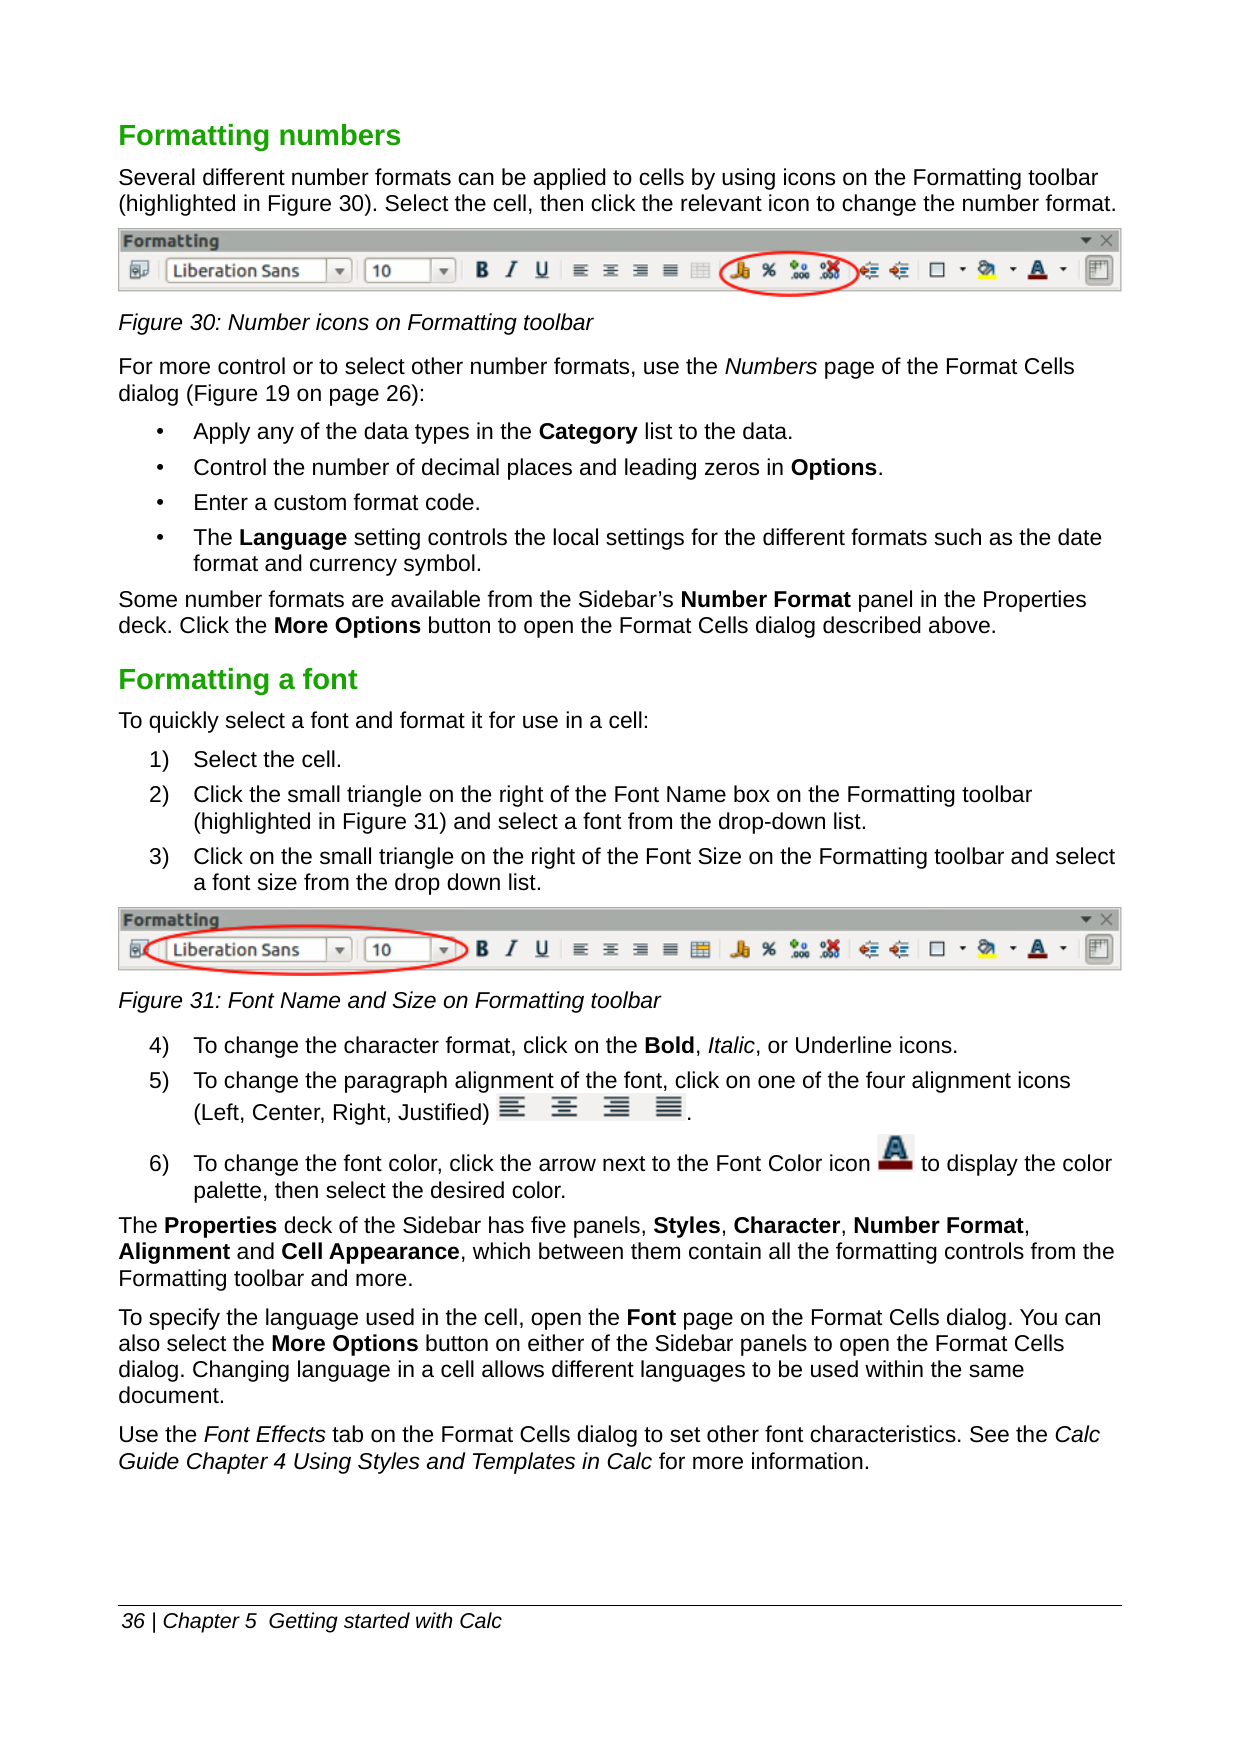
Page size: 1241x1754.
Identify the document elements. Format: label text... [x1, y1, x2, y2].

text To quickly select a font and format it for use in a cell: [118, 707, 1122, 733]
subtitle Formatting a font [118, 662, 1122, 695]
text To specify the language used in the cell, open the Font page on the Format Cells dialog. You can also select the More Options button on either of the Sidebar panels to open the Format Cells dialog. Changing language in a cell allows different languages to be used within the same document. [118, 1303, 1122, 1409]
text Figure 31: Font Name and Size on Formatting toolbar [118, 987, 1122, 1014]
text The Properties deck of the Sidebar has five panels, Styles, Character, Number Format, Alignment and Cell Appearance, which between them contain all the formatting controls from the Formatting toolbar and more. [118, 1212, 1122, 1291]
list Click on the small triangle on the right of the Font Size on the Formatting toolbar and select a font size from the drop down list. [169, 843, 1122, 896]
list The Language setting controls the local settings for the different formats such as the date format and currency symbol. [156, 524, 1122, 577]
text Use the Font Effects tab on the Format Cells dialog to set other font characteristics. See the Calc Guide Chapter 4 Using Styles and Templates in Calc for more information. [118, 1421, 1122, 1474]
list Control the number of decimal places and leading zeros in Options. [156, 453, 1122, 480]
text Figure 30: Number icons on Formatting toolbar [118, 309, 1122, 335]
list Select the cell. [169, 746, 1122, 772]
picture [118, 228, 1123, 297]
subtitle Formatting numbers [118, 118, 1122, 152]
list For more control or to select other number formats, use the Numbers page of the Format Cells dialog (Figure 19 on page 26): [118, 353, 1122, 406]
list Several different number formats can be applied to cells by using icons on the Formatting toolbar (highlighted in Figure 30). Select the cell, then click the relevant icon to change the number format. [118, 163, 1122, 216]
picture [496, 1093, 686, 1121]
list To change the paragraph alignment of the font, click on one of the four alignment icons (Left, Center, Right, Justified) . [169, 1067, 1122, 1126]
text Some number formats are available from the Sidebar’s Number Format panel in the Properties deck. Click the More Options button to open the Format Cells dialog described above. [118, 586, 1122, 638]
list To change the font color, click the arrow next to the Font Color icon to display the color palette, then select the desired color. [169, 1134, 1122, 1203]
list Enter a custom format code. [156, 489, 1122, 515]
list To change the character format, click on the Bold, Italic, or Underline icons. [169, 1032, 1122, 1058]
picture [118, 907, 1123, 976]
picture [877, 1134, 915, 1172]
list Apply any of the data types in the Category list to the data. [156, 418, 1122, 445]
list Click the small triangle on the right of the Font Name box on the Formatting toolbar (highlighted in Figure 31) and select a font from the drop-down list. [169, 781, 1122, 834]
